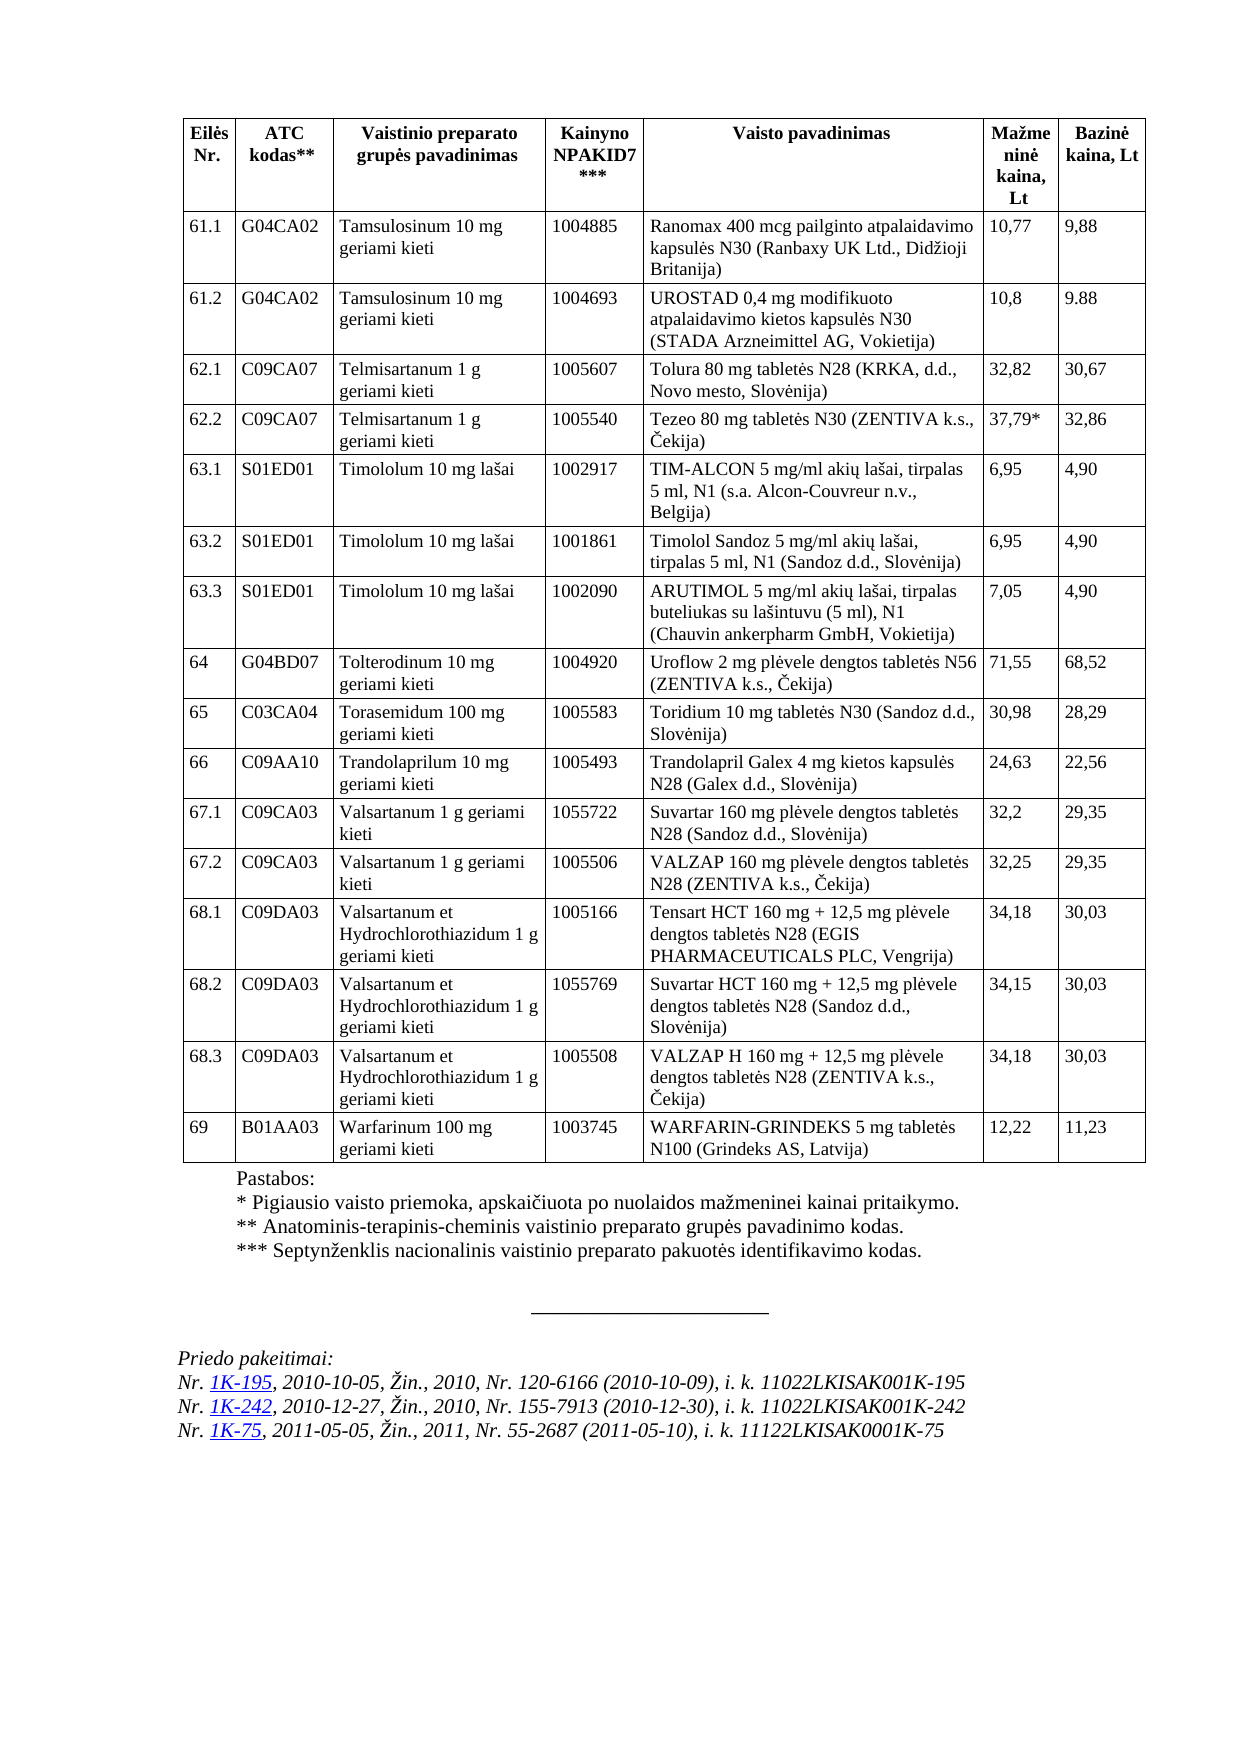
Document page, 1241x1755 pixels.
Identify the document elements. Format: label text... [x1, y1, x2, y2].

table_cell S01ED01 [236, 527, 333, 576]
table_cell 4,90 [1059, 527, 1145, 576]
table_cell 32,82 [984, 355, 1058, 404]
table_cell 61.1 [184, 212, 235, 283]
table_cell 1003745 [546, 1113, 643, 1162]
table_cell 1005166 [546, 899, 643, 969]
table_cell Tamsulosinum 10 mg geriami kieti [334, 284, 545, 354]
table_cell 68.2 [184, 970, 235, 1041]
table_cell 71,55 [984, 649, 1058, 697]
text * Pigiausio vaisto priemoka, apskaičiuota po nuolaidos mažmeninei kainai pritaikymo. [177, 1190, 1122, 1214]
table_cell Tolterodinum 10 mg geriami kieti [334, 649, 545, 697]
table_cell 67.2 [184, 849, 235, 897]
table_cell 28,29 [1059, 699, 1145, 747]
table_cell 10,8 [984, 284, 1058, 354]
table_cell 22,56 [1059, 749, 1145, 797]
table_header Bazinė kaina, Lt [1059, 119, 1145, 211]
table_header Vaistinio preparato grupės pavadinimas [334, 119, 545, 211]
table_cell Tensart HCT 160 mg + 12,5 mg plėvele dengtos tabletės N28 (EGIS PHARMACEUTICALS PLC, Vengrija) [644, 899, 983, 969]
table_cell 1002917 [546, 455, 643, 526]
table_cell 7,05 [984, 577, 1058, 647]
text Priedo pakeitimai: [177, 1346, 1122, 1370]
table_cell S01ED01 [236, 577, 333, 647]
table_cell 63.2 [184, 527, 235, 576]
text Nr. 1K-75, 2011-05-05, Žin., 2011, Nr. 55-2687 (2011-05-10), i. k. 11122LKISAK0001K-75 [177, 1418, 1122, 1442]
table_cell 63.3 [184, 577, 235, 647]
text ** Anatominis-terapinis-cheminis vaistinio preparato grupės pavadinimo kodas. [177, 1214, 1122, 1238]
table_cell 4,90 [1059, 577, 1145, 647]
text ___________________ [177, 1288, 1122, 1317]
table_header ATC kodas** [236, 119, 333, 211]
table_cell 24,63 [984, 749, 1058, 797]
table_cell 68.3 [184, 1042, 235, 1112]
table_cell Tamsulosinum 10 mg geriami kieti [334, 212, 545, 283]
table_cell 29,35 [1059, 799, 1145, 847]
table_cell 67.1 [184, 799, 235, 847]
table_cell 9.88 [1059, 284, 1145, 354]
table_cell VALZAP H 160 mg + 12,5 mg plėvele dengtos tabletės N28 (ZENTIVA k.s., Čekija) [644, 1042, 983, 1112]
table_cell 66 [184, 749, 235, 797]
table_cell 34,15 [984, 970, 1058, 1041]
table_cell G04BD07 [236, 649, 333, 697]
table_cell 29,35 [1059, 849, 1145, 897]
table_cell 32,86 [1059, 405, 1145, 454]
table_cell 1001861 [546, 527, 643, 576]
table_cell Telmisartanum 1 g geriami kieti [334, 355, 545, 404]
table_cell C09DA03 [236, 1042, 333, 1112]
table_cell 9,88 [1059, 212, 1145, 283]
table_cell 12,22 [984, 1113, 1058, 1162]
table_cell 68.1 [184, 899, 235, 969]
table_cell Timololum 10 mg lašai [334, 527, 545, 576]
table_cell 1055769 [546, 970, 643, 1041]
table_cell 1004693 [546, 284, 643, 354]
table_header Vaisto pavadinimas [644, 119, 983, 211]
table_cell Telmisartanum 1 g geriami kieti [334, 405, 545, 454]
table_cell Tezeo 80 mg tabletės N30 (ZENTIVA k.s., Čekija) [644, 405, 983, 454]
table_cell G04CA02 [236, 212, 333, 283]
table_cell 1005493 [546, 749, 643, 797]
table_cell Timololum 10 mg lašai [334, 455, 545, 526]
table_cell G04CA02 [236, 284, 333, 354]
table_cell Toridium 10 mg tabletės N30 (Sandoz d.d., Slovėnija) [644, 699, 983, 747]
table_cell Timolol Sandoz 5 mg/ml akių lašai, tirpalas 5 ml, N1 (Sandoz d.d., Slovėnija) [644, 527, 983, 576]
table_cell Uroflow 2 mg plėvele dengtos tabletės N56 (ZENTIVA k.s., Čekija) [644, 649, 983, 697]
text Pastabos: [177, 1166, 1122, 1190]
table_cell Valsartanum et Hydrochlorothiazidum 1 g geriami kieti [334, 899, 545, 969]
table_cell 1005508 [546, 1042, 643, 1112]
table_cell 11,23 [1059, 1113, 1145, 1162]
table_cell VALZAP 160 mg plėvele dengtos tabletės N28 (ZENTIVA k.s., Čekija) [644, 849, 983, 897]
text Nr. 1K-195, 2010-10-05, Žin., 2010, Nr. 120-6166 (2010-10-09), i. k. 11022LKISAK001K-195 [177, 1370, 1122, 1394]
table_cell Torasemidum 100 mg geriami kieti [334, 699, 545, 747]
table_cell 30,03 [1059, 970, 1145, 1041]
table_cell 62.1 [184, 355, 235, 404]
table_cell 1005540 [546, 405, 643, 454]
table_cell 1004920 [546, 649, 643, 697]
table_cell 30,98 [984, 699, 1058, 747]
table_cell 1002090 [546, 577, 643, 647]
table_cell 1005607 [546, 355, 643, 404]
table_cell Valsartanum 1 g geriami kieti [334, 799, 545, 847]
table_cell 32,2 [984, 799, 1058, 847]
table_cell 6,95 [984, 527, 1058, 576]
table_cell 63.1 [184, 455, 235, 526]
table_cell C03CA04 [236, 699, 333, 747]
table_cell 30,03 [1059, 899, 1145, 969]
table_cell 69 [184, 1113, 235, 1162]
table_cell 32,25 [984, 849, 1058, 897]
table_cell Timololum 10 mg lašai [334, 577, 545, 647]
table_cell UROSTAD 0,4 mg modifikuoto atpalaidavimo kietos kapsulės N30 (STADA Arzneimittel AG, Vokietija) [644, 284, 983, 354]
table_cell 10,77 [984, 212, 1058, 283]
table_cell 6,95 [984, 455, 1058, 526]
table_header Kainyno NPAKID7 *** [546, 119, 643, 211]
table_cell Tolura 80 mg tabletės N28 (KRKA, d.d., Novo mesto, Slovėnija) [644, 355, 983, 404]
table_cell C09CA03 [236, 799, 333, 847]
table_cell 30,03 [1059, 1042, 1145, 1112]
table_cell 4,90 [1059, 455, 1145, 526]
text *** Septynženklis nacionalinis vaistinio preparato pakuotės identifikavimo kodas. [177, 1238, 1122, 1262]
table_cell 37,79* [984, 405, 1058, 454]
table_cell 34,18 [984, 1042, 1058, 1112]
table_cell ARUTIMOL 5 mg/ml akių lašai, tirpalas buteliukas su lašintuvu (5 ml), N1 (Chauvin ankerpharm GmbH, Vokietija) [644, 577, 983, 647]
table_cell B01AA03 [236, 1113, 333, 1162]
table_cell Trandolapril Galex 4 mg kietos kapsulės N28 (Galex d.d., Slovėnija) [644, 749, 983, 797]
table_cell 65 [184, 699, 235, 747]
table_header Eilės Nr. [184, 119, 235, 211]
table_cell Ranomax 400 mcg pailginto atpalaidavimo kapsulės N30 (Ranbaxy UK Ltd., Didžioji Britanija) [644, 212, 983, 283]
table_cell WARFARIN-GRINDEKS 5 mg tabletės N100 (Grindeks AS, Latvija) [644, 1113, 983, 1162]
text Nr. 1K-242, 2010-12-27, Žin., 2010, Nr. 155-7913 (2010-12-30), i. k. 11022LKISAK001K-242 [177, 1394, 1122, 1418]
table_cell C09DA03 [236, 899, 333, 969]
table_cell Suvartar 160 mg plėvele dengtos tabletės N28 (Sandoz d.d., Slovėnija) [644, 799, 983, 847]
table_cell 30,67 [1059, 355, 1145, 404]
table_cell 68,52 [1059, 649, 1145, 697]
table_cell 1005583 [546, 699, 643, 747]
table_cell C09CA07 [236, 355, 333, 404]
table_cell 61.2 [184, 284, 235, 354]
table_cell 1004885 [546, 212, 643, 283]
table_cell 1055722 [546, 799, 643, 847]
table_cell Warfarinum 100 mg geriami kieti [334, 1113, 545, 1162]
table_cell Valsartanum et Hydrochlorothiazidum 1 g geriami kieti [334, 970, 545, 1041]
table_cell Valsartanum 1 g geriami kieti [334, 849, 545, 897]
table_cell C09CA03 [236, 849, 333, 897]
table_cell 62.2 [184, 405, 235, 454]
table_cell 34,18 [984, 899, 1058, 969]
table_cell C09CA07 [236, 405, 333, 454]
table_cell C09DA03 [236, 970, 333, 1041]
table_cell 64 [184, 649, 235, 697]
table_cell Valsartanum et Hydrochlorothiazidum 1 g geriami kieti [334, 1042, 545, 1112]
table_cell C09AA10 [236, 749, 333, 797]
table_cell Suvartar HCT 160 mg + 12,5 mg plėvele dengtos tabletės N28 (Sandoz d.d., Slovėnija) [644, 970, 983, 1041]
table_cell S01ED01 [236, 455, 333, 526]
table_header Mažmeninė kaina, Lt [984, 119, 1058, 211]
table_cell TIM-ALCON 5 mg/ml akių lašai, tirpalas 5 ml, N1 (s.a. Alcon-Couvreur n.v., Belgija) [644, 455, 983, 526]
table_cell Trandolaprilum 10 mg geriami kieti [334, 749, 545, 797]
table_cell 1005506 [546, 849, 643, 897]
